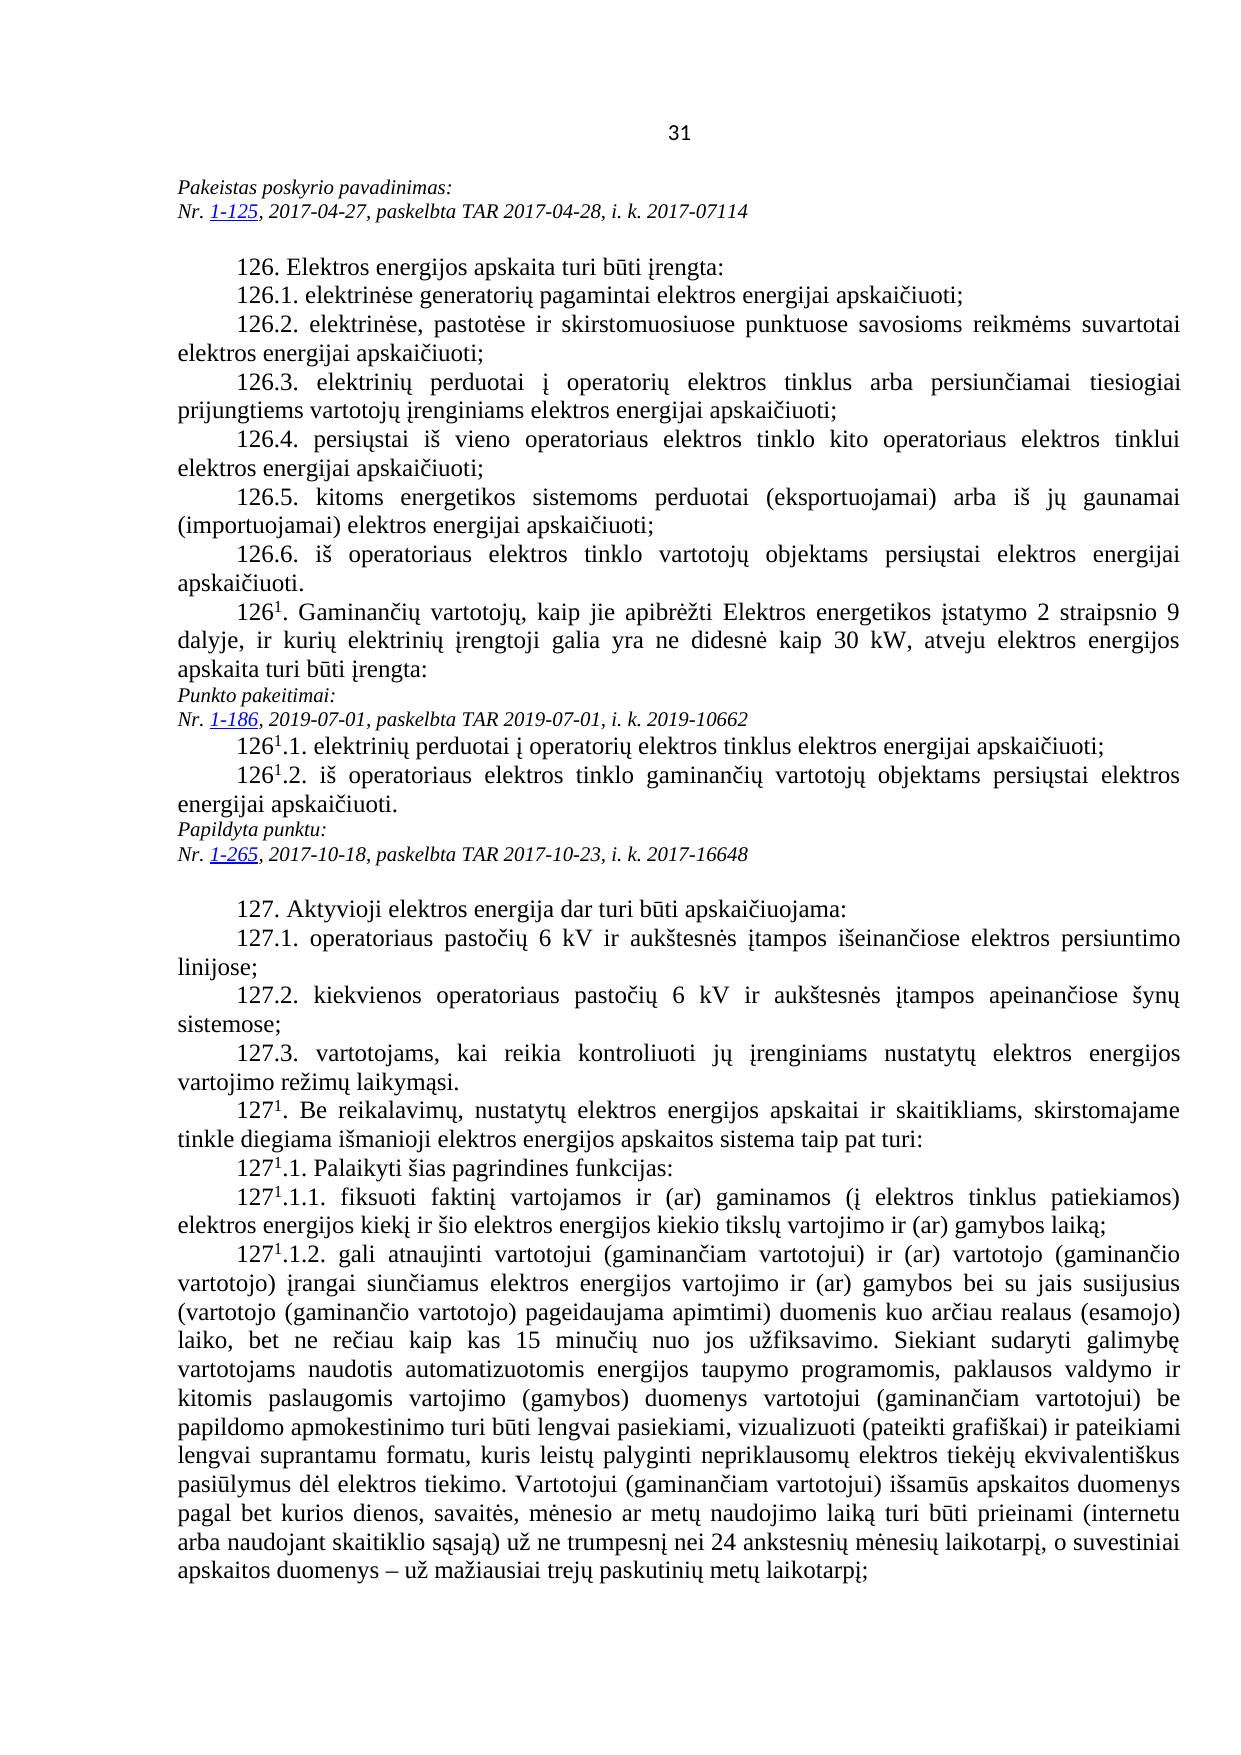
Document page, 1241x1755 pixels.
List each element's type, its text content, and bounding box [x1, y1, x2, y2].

text 1271.1.1. fiksuoti faktinį vartojamos ir (ar) gaminamos (į elektros tinklus patiekiamos) elektros energijos kiekį ir šio elektros energijos kiekio tikslų vartojimo ir (ar) gamybos laiką; [177, 1182, 1181, 1239]
text Punkto pakeitimai: [177, 683, 1181, 707]
text Nr. 1-265, 2017-10-18, paskelbta TAR 2017-10-23, i. k. 2017-16648 [177, 841, 1181, 866]
text 1271. Be reikalavimų, nustatytų elektros energijos apskaitai ir skaitikliams, skirstomajame tinkle diegiama išmanioji elektros energijos apskaitos sistema taip pat turi: [177, 1096, 1181, 1153]
text Papildyta punktu: [177, 817, 1181, 841]
text 126.6. iš operatoriaus elektros tinklo vartotojų objektams persiųstai elektros energijai apskaičiuoti. [177, 539, 1181, 597]
text 126.5. kitoms energetikos sistemoms perduotai (eksportuojamai) arba iš jų gaunamai (importuojamai) elektros energijai apskaičiuoti; [177, 482, 1181, 539]
text 126.2. elektrinėse, pastotėse ir skirstomuosiuose punktuose savosioms reikmėms suvartotai elektros energijai apskaičiuoti; [177, 309, 1181, 367]
text Nr. 1-186, 2019-07-01, paskelbta TAR 2019-07-01, i. k. 2019-10662 [177, 707, 1181, 731]
text 127. Aktyvioji elektros energija dar turi būti apskaičiuojama: [177, 894, 1181, 923]
text 126.3. elektrinių perduotai į operatorių elektros tinklus arba persiunčiamai tiesiogiai prijungtiems vartotojų įrenginiams elektros energijai apskaičiuoti; [177, 367, 1181, 424]
text 1261. Gaminančių vartotojų, kaip jie apibrėžti Elektros energetikos įstatymo 2 straipsnio 9 dalyje, ir kurių elektrinių įrengtoji galia yra ne didesnė kaip 30 kW, atveju elektros energijos apskaita turi būti įrengta: [177, 597, 1181, 683]
text 1261.1. elektrinių perduotai į operatorių elektros tinklus elektros energijai apskaičiuoti; [177, 731, 1181, 760]
text 127.1. operatoriaus pastočių 6 kV ir aukštesnės įtampos išeinančiose elektros persiuntimo linijose; [177, 923, 1181, 981]
text 1261.2. iš operatoriaus elektros tinklo gaminančių vartotojų objektams persiųstai elektros energijai apskaičiuoti. [177, 760, 1181, 817]
text 126.1. elektrinėse generatorių pagamintai elektros energijai apskaičiuoti; [177, 281, 1181, 309]
text 1271.1.2. gali atnaujinti vartotojui (gaminančiam vartotojui) ir (ar) vartotojo (gaminančio vartotojo) įrangai siunčiamus elektros energijos vartojimo ir (ar) gamybos bei su jais susijusius (vartotojo (gaminančio vartotojo) pageidaujama apimtimi) duomenis kuo arčiau realaus (esamojo) laiko, bet ne rečiau kaip kas 15 minučių nuo jos užfiksavimo. Siekiant sudaryti galimybę vartotojams naudotis automatizuotomis energijos taupymo programomis, paklausos valdymo ir kitomis paslaugomis vartojimo (gamybos) duomenys vartotojui (gaminančiam vartotojui) be papildomo apmokestinimo turi būti lengvai pasiekiami, vizualizuoti (pateikti grafiškai) ir pateikiami lengvai suprantamu formatu, kuris leistų palyginti nepriklausomų elektros tiekėjų ekvivalentiškus pasiūlymus dėl elektros tiekimo. Vartotojui (gaminančiam vartotojui) išsamūs apskaitos duomenys pagal bet kurios dienos, savaitės, mėnesio ar metų naudojimo laiką turi būti prieinami (internetu arba naudojant skaitiklio sąsają) už ne trumpesnį nei 24 ankstesnių mėnesių laikotarpį, o suvestiniai apskaitos duomenys – už mažiausiai trejų paskutinių metų laikotarpį; [177, 1239, 1181, 1584]
text 126.4. persiųstai iš vieno operatoriaus elektros tinklo kito operatoriaus elektros tinklui elektros energijai apskaičiuoti; [177, 424, 1181, 482]
text 127.2. kiekvienos operatoriaus pastočių 6 kV ir aukštesnės įtampos apeinančiose šynų sistemose; [177, 981, 1181, 1038]
text 127.3. vartotojams, kai reikia kontroliuoti jų įrenginiams nustatytų elektros energijos vartojimo režimų laikymąsi. [177, 1038, 1181, 1096]
text Pakeistas poskyrio pavadinimas: [177, 175, 1181, 199]
text Nr. 1-125, 2017-04-27, paskelbta TAR 2017-04-28, i. k. 2017-07114 [177, 199, 1181, 223]
text 126. Elektros energijos apskaita turi būti įrengta: [177, 252, 1181, 281]
text 1271.1. Palaikyti šias pagrindines funkcijas: [177, 1153, 1181, 1182]
